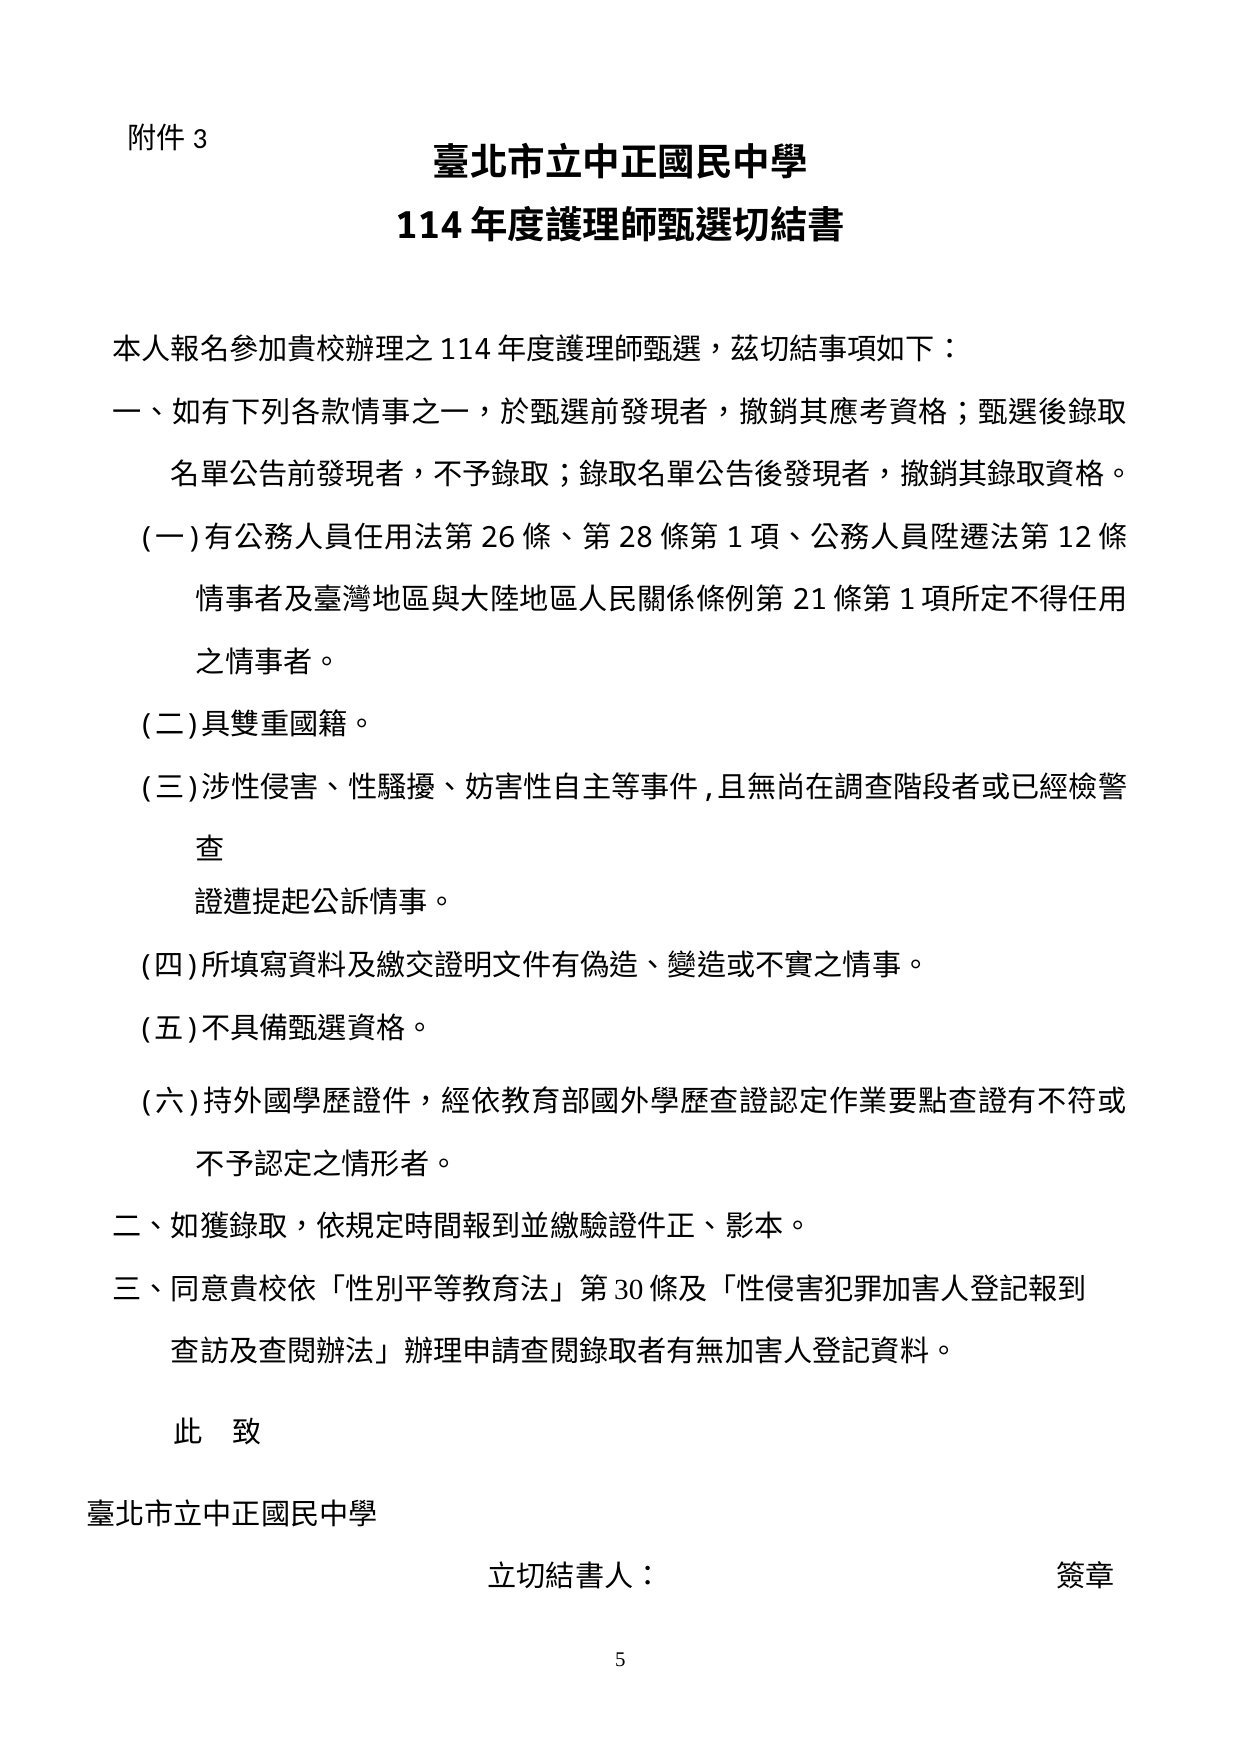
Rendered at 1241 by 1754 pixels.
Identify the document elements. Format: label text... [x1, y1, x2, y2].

text (一)有公務人員任用法第26條、第28條第1項、公務人員陞遷法第12條情事者及臺灣地區與大陸地區人民關係條例第21條第1項所定不得任用之情事者。 [137, 493, 1128, 680]
text 立切結書人： 簽章 [487, 1532, 1128, 1595]
text (四)所填寫資料及繳交證明文件有偽造、變造或不實之情事。 [127, 941, 1128, 984]
text 臺北市立中正國民中學 [112, 118, 1128, 180]
text 此 致 [86, 1388, 1128, 1451]
text 二、如獲錄取，依規定時間報到並繳驗證件正、影本。 [112, 1182, 1128, 1245]
text 114年度護理師甄選切結書 [112, 180, 1128, 243]
text (二)具雙重國籍。 [137, 680, 1128, 743]
text (六)持外國學歷證件，經依教育部國外學歷查證認定作業要點查證有不符或不予認定之情形者。 [137, 1057, 1128, 1182]
text 三、同意貴校依「性別平等教育法」第30條及「性侵害犯罪加害人登記報到查訪及查閱辦法」辦理申請查閱錄取者有無加害人登記資料。 [112, 1245, 1106, 1370]
text 本人報名參加貴校辦理之114年度護理師甄選，茲切結事項如下： [112, 305, 1128, 368]
text (三)涉性侵害、性騷擾、妨害性自主等事件,且無尚在調查階段者或已經檢警查 [137, 743, 1128, 868]
text 臺北市立中正國民中學 [86, 1470, 1128, 1532]
text (五)不具備甄選資格。 [127, 1004, 1128, 1047]
text 一、如有下列各款情事之一，於甄選前發現者，撤銷其應考資格；甄選後錄取名單公告前發現者，不予錄取；錄取名單公告後發現者，撤銷其錄取資格。 [112, 368, 1128, 493]
text 證遭提起公訴情事。 [112, 878, 1128, 920]
